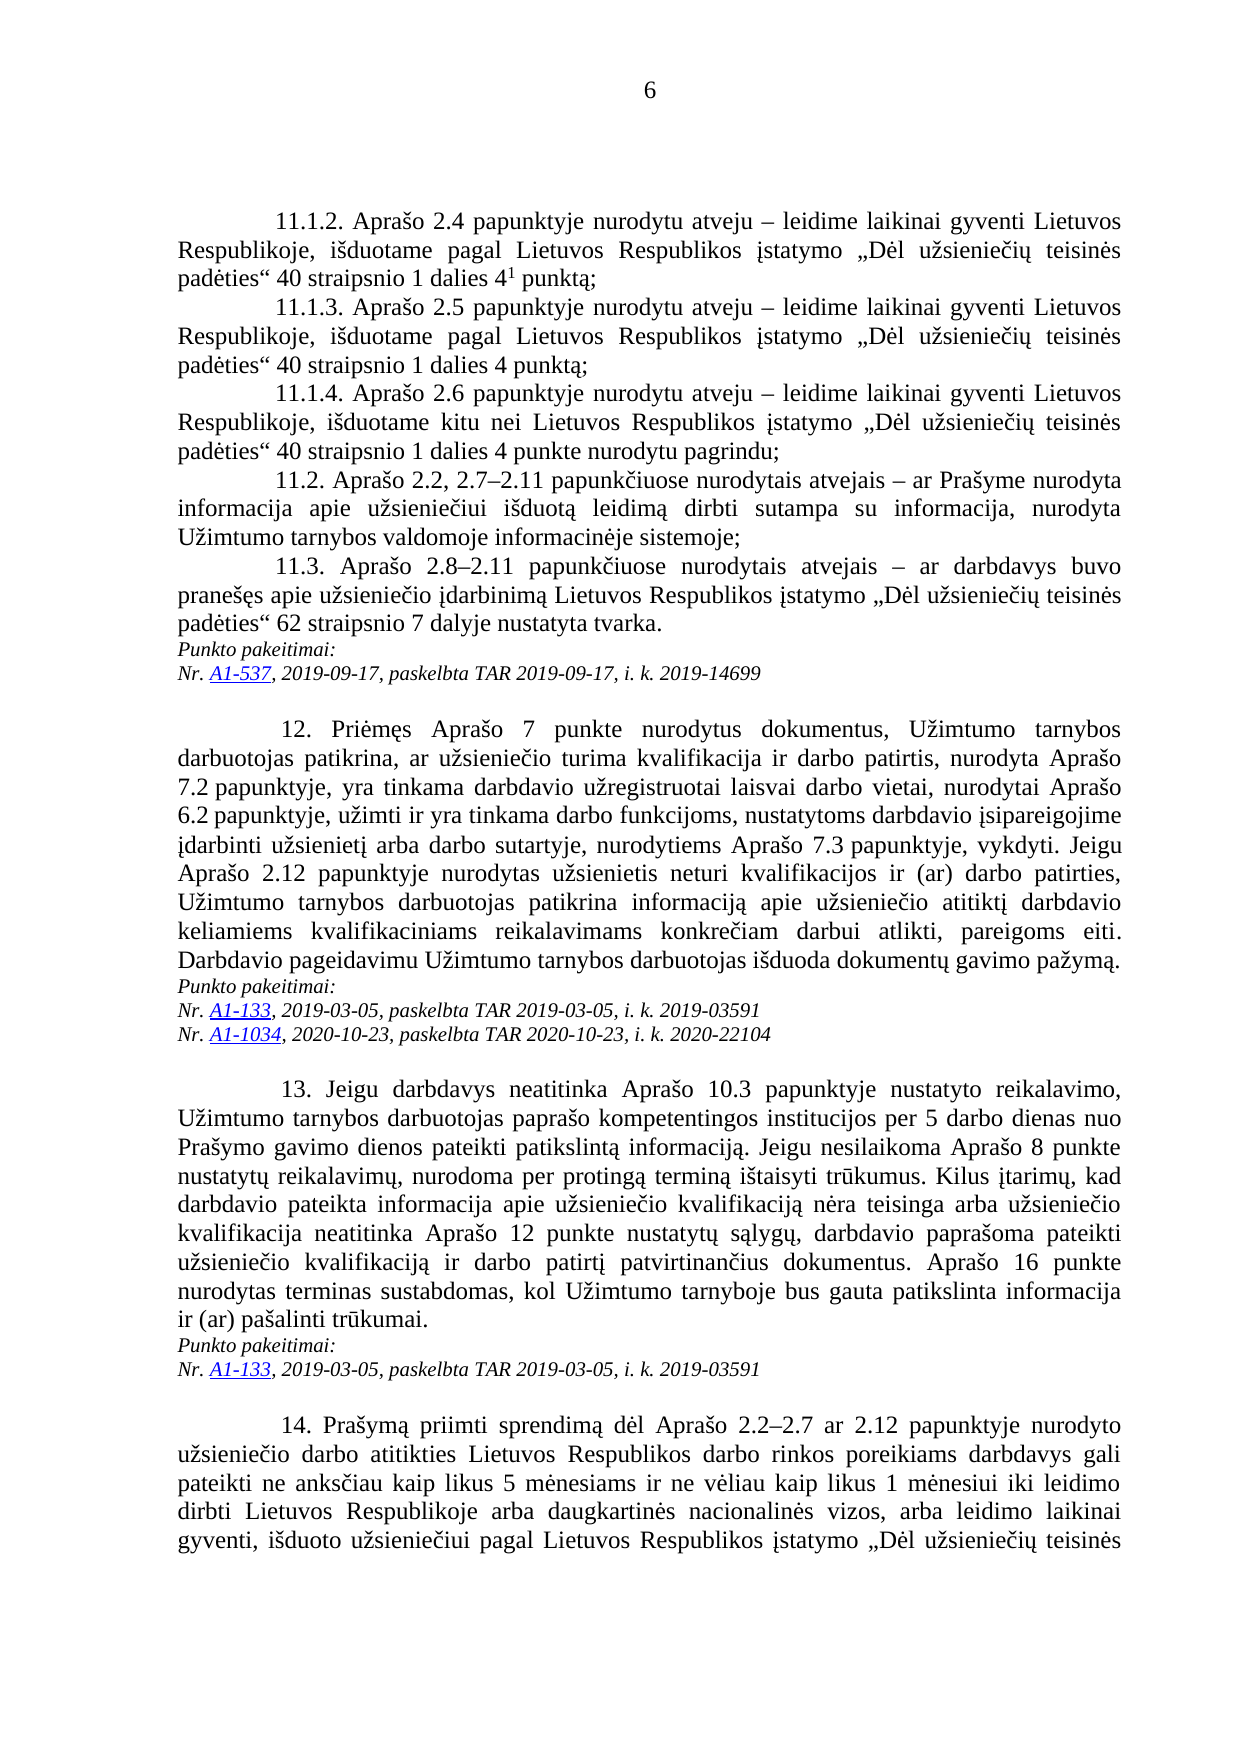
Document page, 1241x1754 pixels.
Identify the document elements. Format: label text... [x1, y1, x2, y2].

text Nr. A1-1034, 2020-10-23, paskelbta TAR 2020-10-23, i. k. 2020-22104 [177, 1022, 1122, 1046]
text 11.3. Aprašo 2.8–2.11 papunkčiuose nurodytais atvejais – ar darbdavys buvo pranešęs apie užsieniečio įdarbinimą Lietuvos Respublikos įstatymo „Dėl užsieniečių teisinės padėties“ 62 straipsnio 7 dalyje nustatyta tvarka. [177, 551, 1122, 637]
text 11.1.3. Aprašo 2.5 papunktyje nurodytu atveju – leidime laikinai gyventi Lietuvos Respublikoje, išduotame pagal Lietuvos Respublikos įstatymo „Dėl užsieniečių teisinės padėties“ 40 straipsnio 1 dalies 4 punktą; [177, 292, 1122, 378]
text Punkto pakeitimai: [177, 1333, 1122, 1357]
text Punkto pakeitimai: [177, 637, 1122, 661]
text 11.2. Aprašo 2.2, 2.7–2.11 papunkčiuose nurodytais atvejais – ar Prašyme nurodyta informacija apie užsieniečiui išduotą leidimą dirbti sutampa su informacija, nurodyta Užimtumo tarnybos valdomoje informacinėje sistemoje; [177, 465, 1122, 551]
text Punkto pakeitimai: [177, 973, 1122, 998]
text 14. Prašymą priimti sprendimą dėl Aprašo 2.2–2.7 ar 2.12 papunktyje nurodyto užsieniečio darbo atitikties Lietuvos Respublikos darbo rinkos poreikiams darbdavys gali pateikti ne anksčiau kaip likus 5 mėnesiams ir ne vėliau kaip likus 1 mėnesiui iki leidimo dirbti Lietuvos Respublikoje arba daugkartinės nacionalinės vizos, arba leidimo laikinai gyventi, išduoto užsieniečiui pagal Lietuvos Respublikos įstatymo „Dėl užsieniečių teisinės [177, 1410, 1122, 1554]
text Nr. A1-133, 2019-03-05, paskelbta TAR 2019-03-05, i. k. 2019-03591 [177, 1357, 1122, 1381]
text 11.1.4. Aprašo 2.6 papunktyje nurodytu atveju – leidime laikinai gyventi Lietuvos Respublikoje, išduotame kitu nei Lietuvos Respublikos įstatymo „Dėl užsieniečių teisinės padėties“ 40 straipsnio 1 dalies 4 punkte nurodytu pagrindu; [177, 378, 1122, 465]
text Nr. A1-537, 2019-09-17, paskelbta TAR 2019-09-17, i. k. 2019-14699 [177, 661, 1122, 685]
text 11.1.2. Aprašo 2.4 papunktyje nurodytu atveju – leidime laikinai gyventi Lietuvos Respublikoje, išduotame pagal Lietuvos Respublikos įstatymo „Dėl užsieniečių teisinės padėties“ 40 straipsnio 1 dalies 41 punktą; [177, 206, 1122, 292]
text Nr. A1-133, 2019-03-05, paskelbta TAR 2019-03-05, i. k. 2019-03591 [177, 998, 1122, 1022]
text 13. Jeigu darbdavys neatitinka Aprašo 10.3 papunktyje nustatyto reikalavimo, Užimtumo tarnybos darbuotojas paprašo kompetentingos institucijos per 5 darbo dienas nuo Prašymo gavimo dienos pateikti patikslintą informaciją. Jeigu nesilaikoma Aprašo 8 punkte nustatytų reikalavimų, nurodoma per protingą terminą ištaisyti trūkumus. Kilus įtarimų, kad darbdavio pateikta informacija apie užsieniečio kvalifikaciją nėra teisinga arba užsieniečio kvalifikacija neatitinka Aprašo 12 punkte nustatytų sąlygų, darbdavio paprašoma pateikti užsieniečio kvalifikaciją ir darbo patirtį patvirtinančius dokumentus. Aprašo 16 punkte nurodytas terminas sustabdomas, kol Užimtumo tarnyboje bus gauta patikslinta informacija ir (ar) pašalinti trūkumai. [177, 1074, 1122, 1333]
text 12. Priėmęs Aprašo 7 punkte nurodytus dokumentus, Užimtumo tarnybos darbuotojas patikrina, ar užsieniečio turima kvalifikacija ir darbo patirtis, nurodyta Aprašo 7.2 papunktyje, yra tinkama darbdavio užregistruotai laisvai darbo vietai, nurodytai Aprašo 6.2 papunktyje, užimti ir yra tinkama darbo funkcijoms, nustatytoms darbdavio įsipareigojime įdarbinti užsienietį arba darbo sutartyje, nurodytiems Aprašo 7.3 papunktyje, vykdyti. Jeigu Aprašo 2.12 papunktyje nurodytas užsienietis neturi kvalifikacijos ir (ar) darbo patirties, Užimtumo tarnybos darbuotojas patikrina informaciją apie užsieniečio atitiktį darbdavio keliamiems kvalifikaciniams reikalavimams konkrečiam darbui atlikti, pareigoms eiti. Darbdavio pageidavimu Užimtumo tarnybos darbuotojas išduoda dokumentų gavimo pažymą. [177, 714, 1122, 973]
